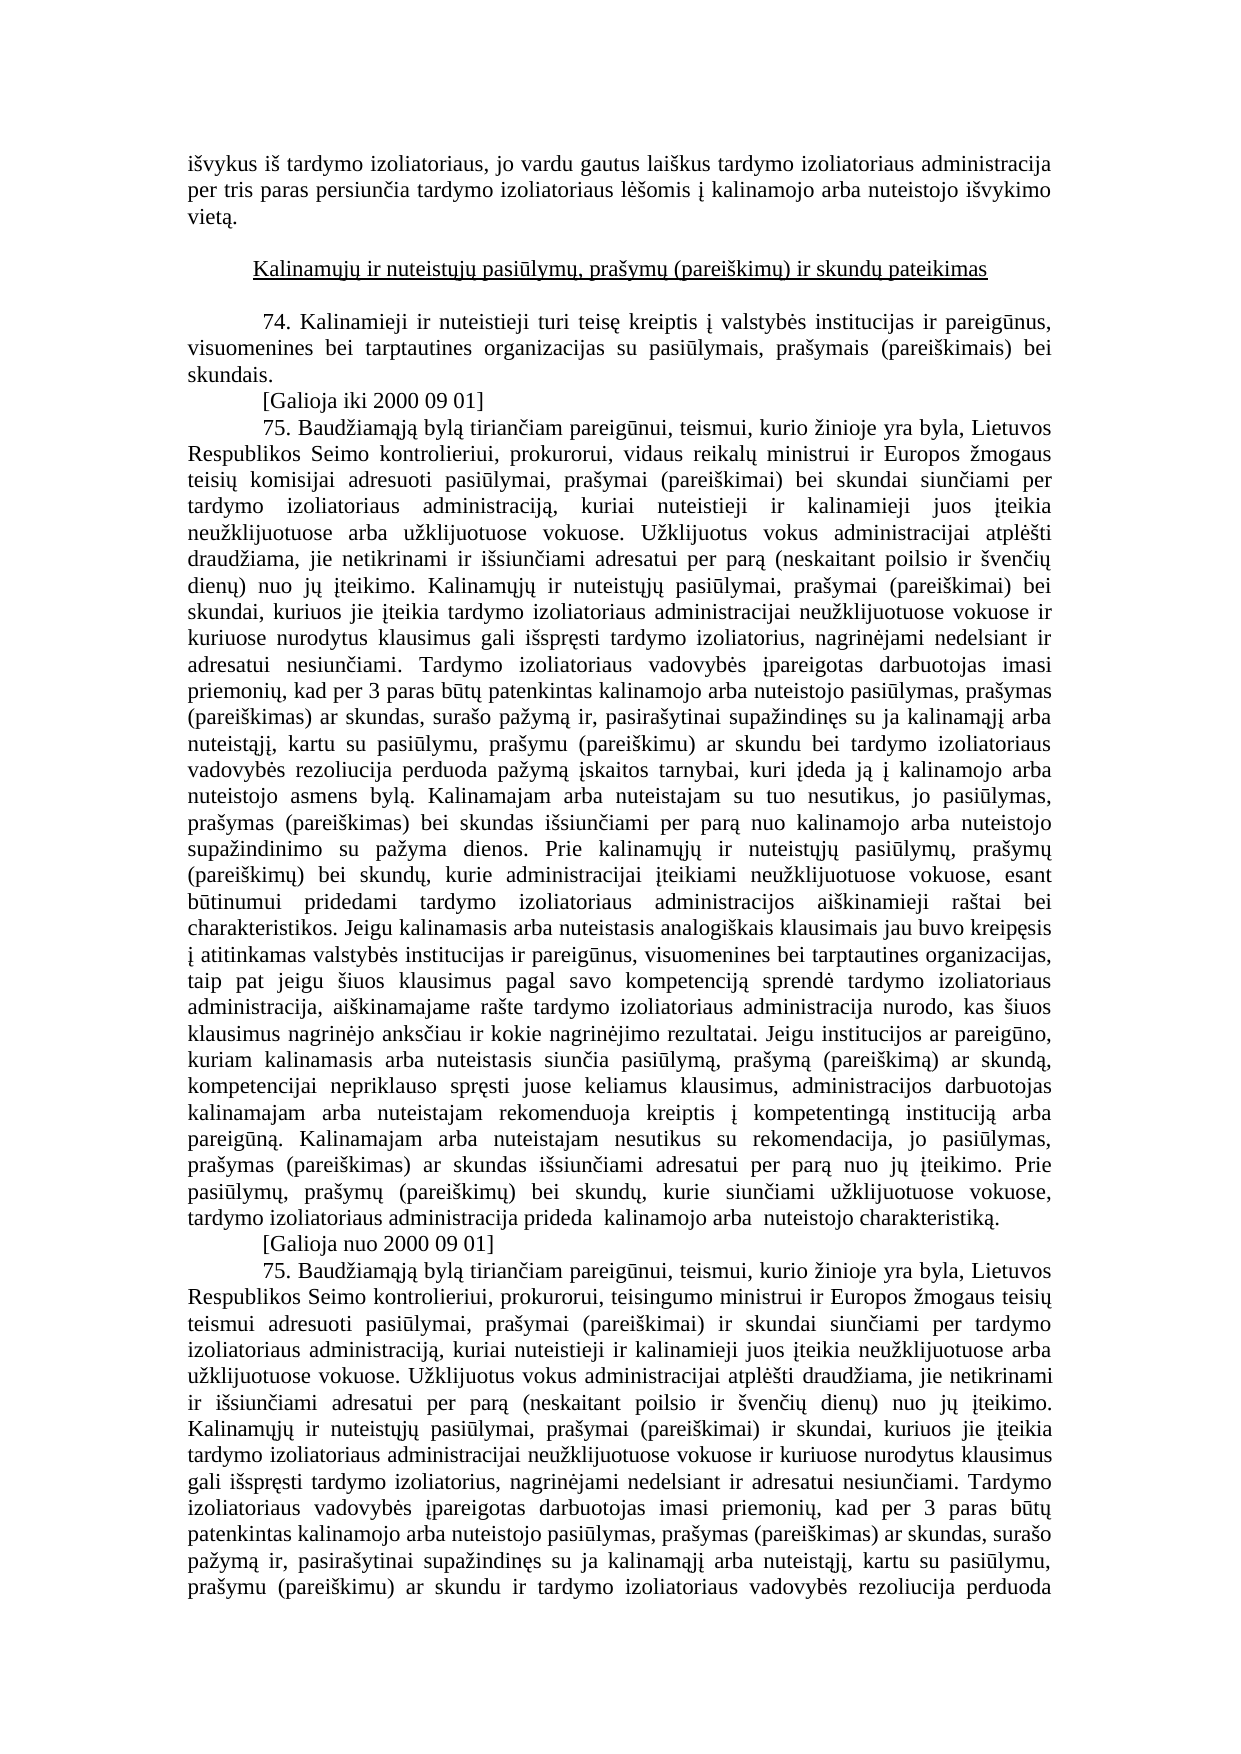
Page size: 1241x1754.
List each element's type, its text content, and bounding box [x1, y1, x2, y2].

text 75. Baudžiamąją bylą tiriančiam pareigūnui, teismui, kurio žinioje yra byla, Lietuvos Respublikos Seimo kontrolieriui, prokurorui, teisingumo ministrui ir Europos žmogaus teisių teismui adresuoti pasiūlymai, prašymai (pareiškimai) ir skundai siunčiami per tardymo izoliatoriaus administraciją, kuriai nuteistieji ir kalinamieji juos įteikia neužklijuotuose arba užklijuotuose vokuose. Užklijuotus vokus administracijai atplėšti draudžiama, jie netikrinami ir išsiunčiami adresatui per parą (neskaitant poilsio ir švenčių dienų) nuo jų įteikimo. Kalinamųjų ir nuteistųjų pasiūlymai, prašymai (pareiškimai) ir skundai, kuriuos jie įteikia tardymo izoliatoriaus administracijai neužklijuotuose vokuose ir kuriuose nurodytus klausimus gali išspręsti tardymo izoliatorius, nagrinėjami nedelsiant ir adresatui nesiunčiami. Tardymo izoliatoriaus vadovybės įpareigotas darbuotojas imasi priemonių, kad per 3 paras būtų patenkintas kalinamojo arba nuteistojo pasiūlymas, prašymas (pareiškimas) ar skundas, surašo pažymą ir, pasirašytinai supažindinęs su ja kalinamąjį arba nuteistąjį, kartu su pasiūlymu, prašymu (pareiškimu) ar skundu ir tardymo izoliatoriaus vadovybės rezoliucija perduoda [187, 1257, 1053, 1599]
text [Galioja iki 2000 09 01] [187, 387, 1053, 413]
text [Galioja nuo 2000 09 01] [187, 1231, 1053, 1257]
text 74. Kalinamieji ir nuteistieji turi teisę kreiptis į valstybės institucijas ir pareigūnus, visuomenines bei tarptautines organizacijas su pasiūlymais, prašymais (pareiškimais) bei skundais. [187, 308, 1053, 387]
text Kalinamųjų ir nuteistųjų pasiūlymų, prašymų (pareiškimų) ir skundų pateikimas [187, 255, 1053, 282]
text išvykus iš tardymo izoliatoriaus, jo vardu gautus laiškus tardymo izoliatoriaus administracija per tris paras persiunčia tardymo izoliatoriaus lėšomis į kalinamojo arba nuteistojo išvykimo vietą. [187, 150, 1053, 229]
text 75. Baudžiamąją bylą tiriančiam pareigūnui, teismui, kurio žinioje yra byla, Lietuvos Respublikos Seimo kontrolieriui, prokurorui, vidaus reikalų ministrui ir Europos žmogaus teisių komisijai adresuoti pasiūlymai, prašymai (pareiškimai) bei skundai siunčiami per tardymo izoliatoriaus administraciją, kuriai nuteistieji ir kalinamieji juos įteikia neužklijuotuose arba užklijuotuose vokuose. Užklijuotus vokus administracijai atplėšti draudžiama, jie netikrinami ir išsiunčiami adresatui per parą (neskaitant poilsio ir švenčių dienų) nuo jų įteikimo. Kalinamųjų ir nuteistųjų pasiūlymai, prašymai (pareiškimai) bei skundai, kuriuos jie įteikia tardymo izoliatoriaus administracijai neužklijuotuose vokuose ir kuriuose nurodytus klausimus gali išspręsti tardymo izoliatorius, nagrinėjami nedelsiant ir adresatui nesiunčiami. Tardymo izoliatoriaus vadovybės įpareigotas darbuotojas imasi priemonių, kad per 3 paras būtų patenkintas kalinamojo arba nuteistojo pasiūlymas, prašymas (pareiškimas) ar skundas, surašo pažymą ir, pasirašytinai supažindinęs su ja kalinamąjį arba nuteistąjį, kartu su pasiūlymu, prašymu (pareiškimu) ar skundu bei tardymo izoliatoriaus vadovybės rezoliucija perduoda pažymą įskaitos tarnybai, kuri įdeda ją į kalinamojo arba nuteistojo asmens bylą. Kalinamajam arba nuteistajam su tuo nesutikus, jo pasiūlymas, prašymas (pareiškimas) bei skundas išsiunčiami per parą nuo kalinamojo arba nuteistojo supažindinimo su pažyma dienos. Prie kalinamųjų ir nuteistųjų pasiūlymų, prašymų (pareiškimų) bei skundų, kurie administracijai įteikiami neužklijuotuose vokuose, esant būtinumui pridedami tardymo izoliatoriaus administracijos aiškinamieji raštai bei charakteristikos. Jeigu kalinamasis arba nuteistasis analogiškais klausimais jau buvo kreipęsis į atitinkamas valstybės institucijas ir pareigūnus, visuomenines bei tarptautines organizacijas, taip pat jeigu šiuos klausimus pagal savo kompetenciją sprendė tardymo izoliatoriaus administracija, aiškinamajame rašte tardymo izoliatoriaus administracija nurodo, kas šiuos klausimus nagrinėjo anksčiau ir kokie nagrinėjimo rezultatai. Jeigu institucijos ar pareigūno, kuriam kalinamasis arba nuteistasis siunčia pasiūlymą, prašymą (pareiškimą) ar skundą, kompetencijai nepriklauso spręsti juose keliamus klausimus, administracijos darbuotojas kalinamajam arba nuteistajam rekomenduoja kreiptis į kompetentingą instituciją arba pareigūną. Kalinamajam arba nuteistajam nesutikus su rekomendacija, jo pasiūlymas, prašymas (pareiškimas) ar skundas išsiunčiami adresatui per parą nuo jų įteikimo. Prie pasiūlymų, prašymų (pareiškimų) bei skundų, kurie siunčiami užklijuotuose vokuose, tardymo izoliatoriaus administracija prideda kalinamojo arba nuteistojo charakteristiką. [187, 413, 1053, 1231]
